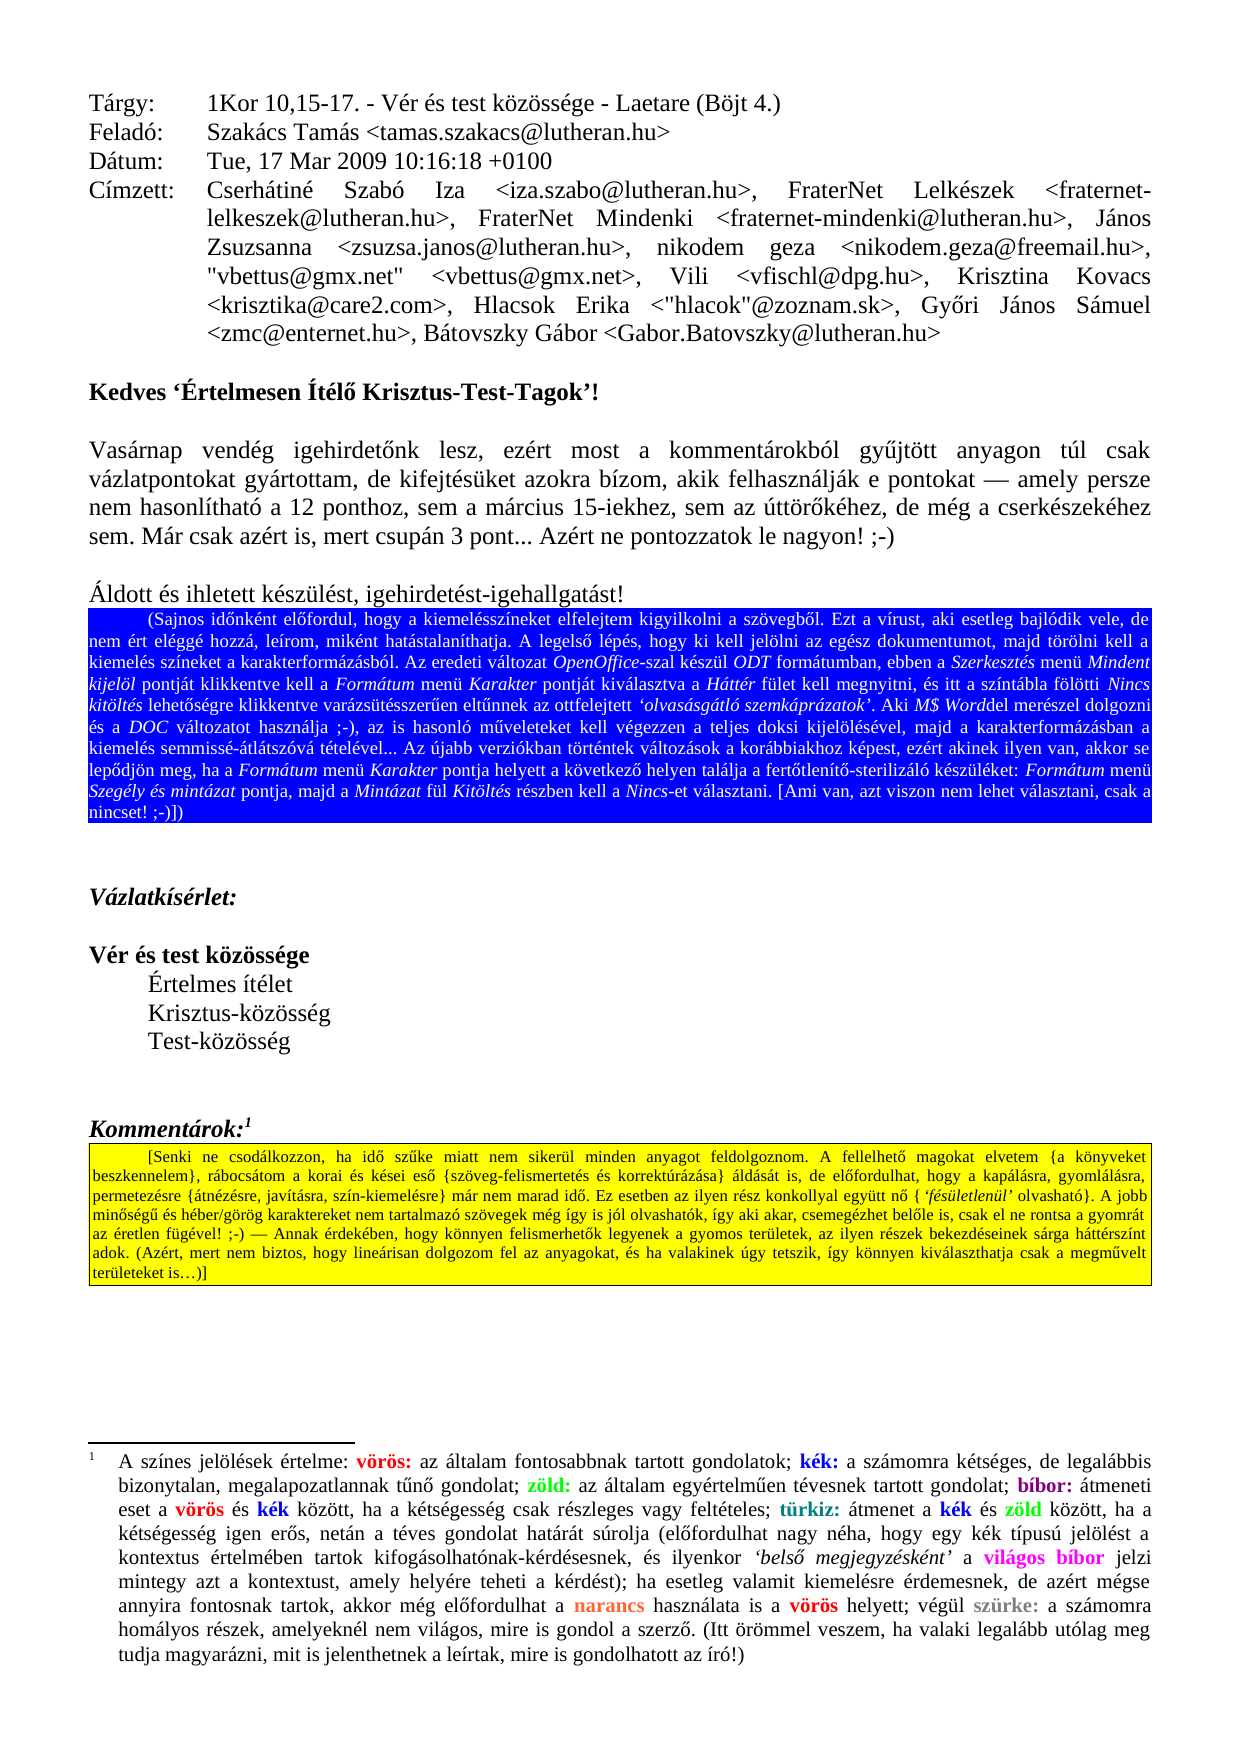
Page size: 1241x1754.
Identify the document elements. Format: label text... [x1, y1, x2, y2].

text Dátum: Tue, 17 Mar 2009 10:16:18 +0100 [88, 146, 1152, 175]
text Krisztus-közösség [88, 998, 1152, 1026]
text Értelmes ítélet [88, 969, 1152, 998]
text [Senki ne csodálkozzon, ha idő szűke miatt nem sikerül minden anyagot feldolgoznom. A fellelhető magokat elvetem {a könyveket beszkennelem}, rábocsátom a korai és kései eső {szöveg-felismertetés és korrektúrázása} áldását is, de előfordulhat, hogy a kapálásra, gyomlálásra, permetezésre {átnézésre, javításra, szín-kiemelésre} már nem marad idő. Ez esetben az ilyen rész konkollyal együtt nő {‘fésületlenül’ olvasható}. A jobb minőségű és héber/görög karaktereket nem tartalmazó szövegek még így is jól olvashatók, így aki akar, csemegézhet belőle is, csak el ne rontsa a gyomrát az éretlen fügével! ;‑) ― Annak érdekében, hogy könnyen felismerhetők legyenek a gyomos területek, az ilyen részek bekezdéseinek sárga háttérszínt adok. (Azért, mert nem biztos, hogy lineárisan dolgozom fel az anyagokat, és ha valakinek úgy tetszik, így könnyen kiválaszthatja csak a megművelt területeket is…)] [90, 1144, 1151, 1285]
text Kommentárok: [88, 1114, 1152, 1143]
subtitle Kedves ‘Értelmesen Ítélő Krisztus-Test-Tagok’! [88, 377, 1152, 406]
text Tárgy: 1Kor 10,15-17. - Vér és test közössége - Laetare (Böjt 4.) [88, 88, 1152, 117]
text Címzett: Cserhátiné Szabó Iza <iza.szabo@lutheran.hu>, FraterNet Lelkészek <fraternet-lelkeszek@lutheran.hu>, FraterNet Mindenki <fraternet-mindenki@lutheran.hu>, János Zsuzsanna <zsuzsa.janos@lutheran.hu>, nikodem geza <nikodem.geza@freemail.hu>, "vbettus@gmx.net" <vbettus@gmx.net>, Vili <vfischl@dpg.hu>, Krisztina Kovacs <krisztika@care2.com>, Hlacsok Erika <"hlacok"@zoznam.sk>, Győri János Sámuel <zmc@enternet.hu>, Bátovszky Gábor <Gabor.Batovszky@lutheran.hu> [88, 175, 1152, 347]
text Feladó: Szakács Tamás <tamas.szakacs@lutheran.hu> [88, 117, 1152, 146]
text Test-közösség [88, 1026, 1152, 1055]
text (Sajnos időnként előfordul, hogy a kiemelésszíneket elfelejtem kigyilkolni a szövegből. Ezt a vírust, aki esetleg bajlódik vele, de nem ért eléggé hozzá, leírom, miként hatástalaníthatja. A legelső lépés, hogy ki kell jelölni az egész dokumentumot, majd törölni kell a kiemelés színeket a karakterformázásból. Az eredeti változat OpenOffice-szal készül ODT formátumban, ebben a Szerkesztés menü Mindent kijelöl pontját klikkentve kell a Formátum menü Karakter pontját kiválasztva a Háttér fület kell megnyitni, és itt a színtábla fölötti Nincs kitöltés lehetőségre klikkentve varázsütésszerűen eltűnnek az ottfelejtett ‘olvasásgátló szemkáprázatok’. Aki M$ Worddel merészel dolgozni és a DOC változatot használja ;‑), az is hasonló műveleteket kell végezzen a teljes doksi kijelölésével, majd a karakterformázásban a kiemelés semmissé-átlátszóvá tételével... Az újabb verziókban történtek változások a korábbiakhoz képest, ezért akinek ilyen van, akkor se lepődjön meg, ha a Formátum menü Karakter pontja helyett a következő helyen találja a fertőtlenítő-sterilizáló készüléket: Formátum menü Szegély és mintázat pontja, majd a Mintázat fül Kitöltés részben kell a Nincs-et választani. [Ami van, azt viszon nem lehet választani, csak a nincset! ;‑)]) [88, 608, 1152, 823]
text Vasárnap vendég igehirdetőnk lesz, ezért most a kommentárokból gyűjtött anyagon túl csak vázlatpontokat gyártottam, de kifejtésüket azokra bízom, akik felhasználják e pontokat ― amely persze nem hasonlítható a 12 ponthoz, sem a március 15-iekhez, sem az úttörőkéhez, de még a cserkészekéhez sem. Már csak azért is, mert csupán 3 pont... Azért ne pontozzatok le nagyon! ;‑) [88, 435, 1152, 550]
text A színes jelölések értelme: vörös: az általam fontosabbnak tartott gondolatok; kék: a számomra kétséges, de legalábbis bizonytalan, megalapozatlannak tűnő gondolat; zöld: az általam egyértelműen tévesnek tartott gondolat; bíbor: átmeneti eset a vörös és kék között, ha a kétségesség csak részleges vagy feltételes; türkiz: átmenet a kék és zöld között, ha a kétségesség igen erős, netán a téves gondolat határát súrolja (előfordulhat nagy néha, hogy egy kék típusú jelölést a kontextus értelmében tartok kifogásolhatónak-kérdésesnek, és ilyenkor ‘belső megjegyzésként’ a világos bíbor jelzi mintegy azt a kontextust, amely helyére teheti a kérdést); ha esetleg valamit kiemelésre érdemesnek, de azért mégse annyira fontosnak tartok, akkor még előfordulhat a narancs használata is a vörös helyett; végül szürke: a számomra homályos részek, amelyeknél nem világos, mire is gondol a szerző. (Itt örömmel veszem, ha valaki legalább utólag meg tudja magyarázni, mit is jelenthetnek a leírtak, mire is gondolhatott az író!) [88, 1449, 1152, 1665]
text Vázlatkísérlet: [88, 882, 1152, 911]
text Vér és test közössége [88, 940, 1152, 969]
text Áldott és ihletett készülést, igehirdetést-igehallgatást! [88, 579, 1152, 608]
